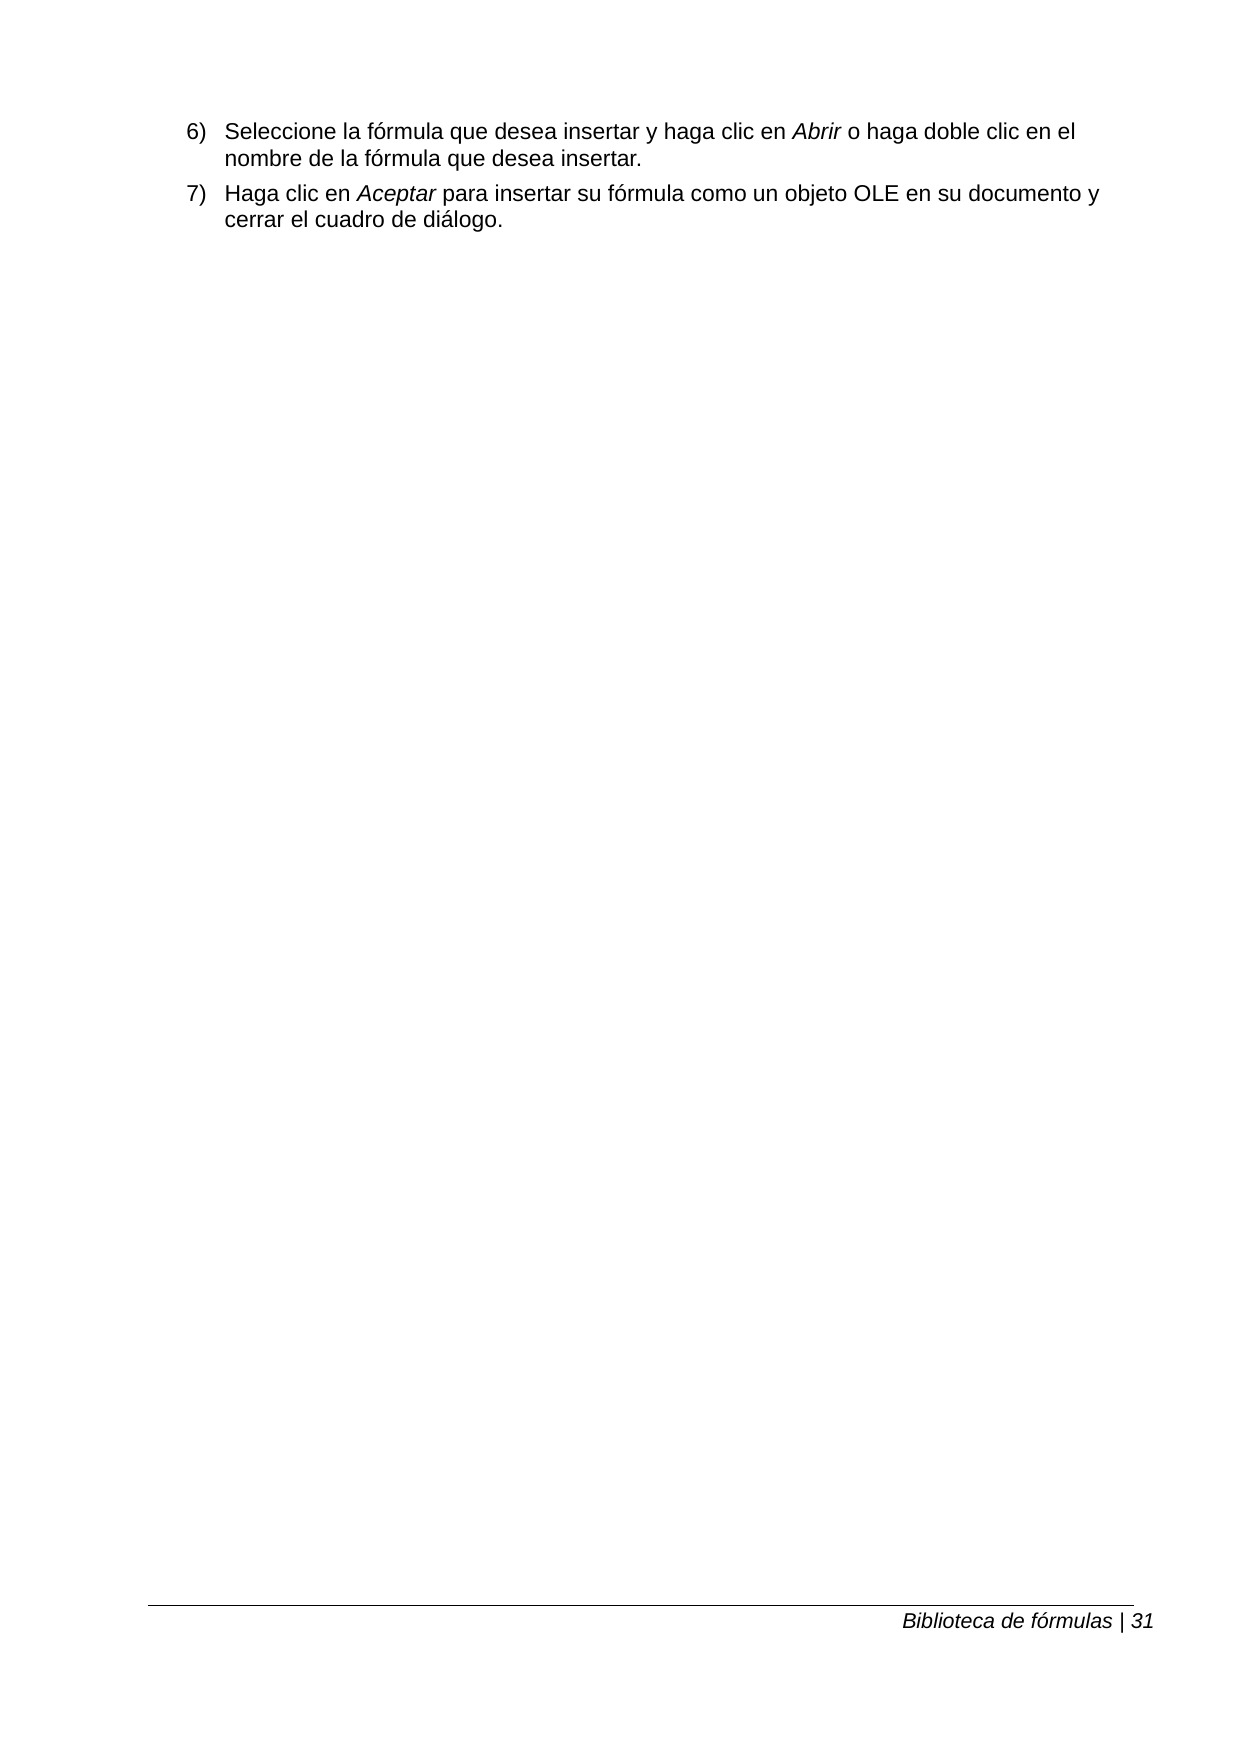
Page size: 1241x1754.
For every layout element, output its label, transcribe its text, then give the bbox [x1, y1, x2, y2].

list Seleccione la fórmula que desea insertar y haga clic en Abrir o haga doble clic en el nombre de la fórmula que desea insertar. [207, 118, 1134, 171]
list Haga clic en Aceptar para insertar su fórmula como un objeto OLE en su documento y cerrar el cuadro de diálogo. [207, 180, 1134, 232]
